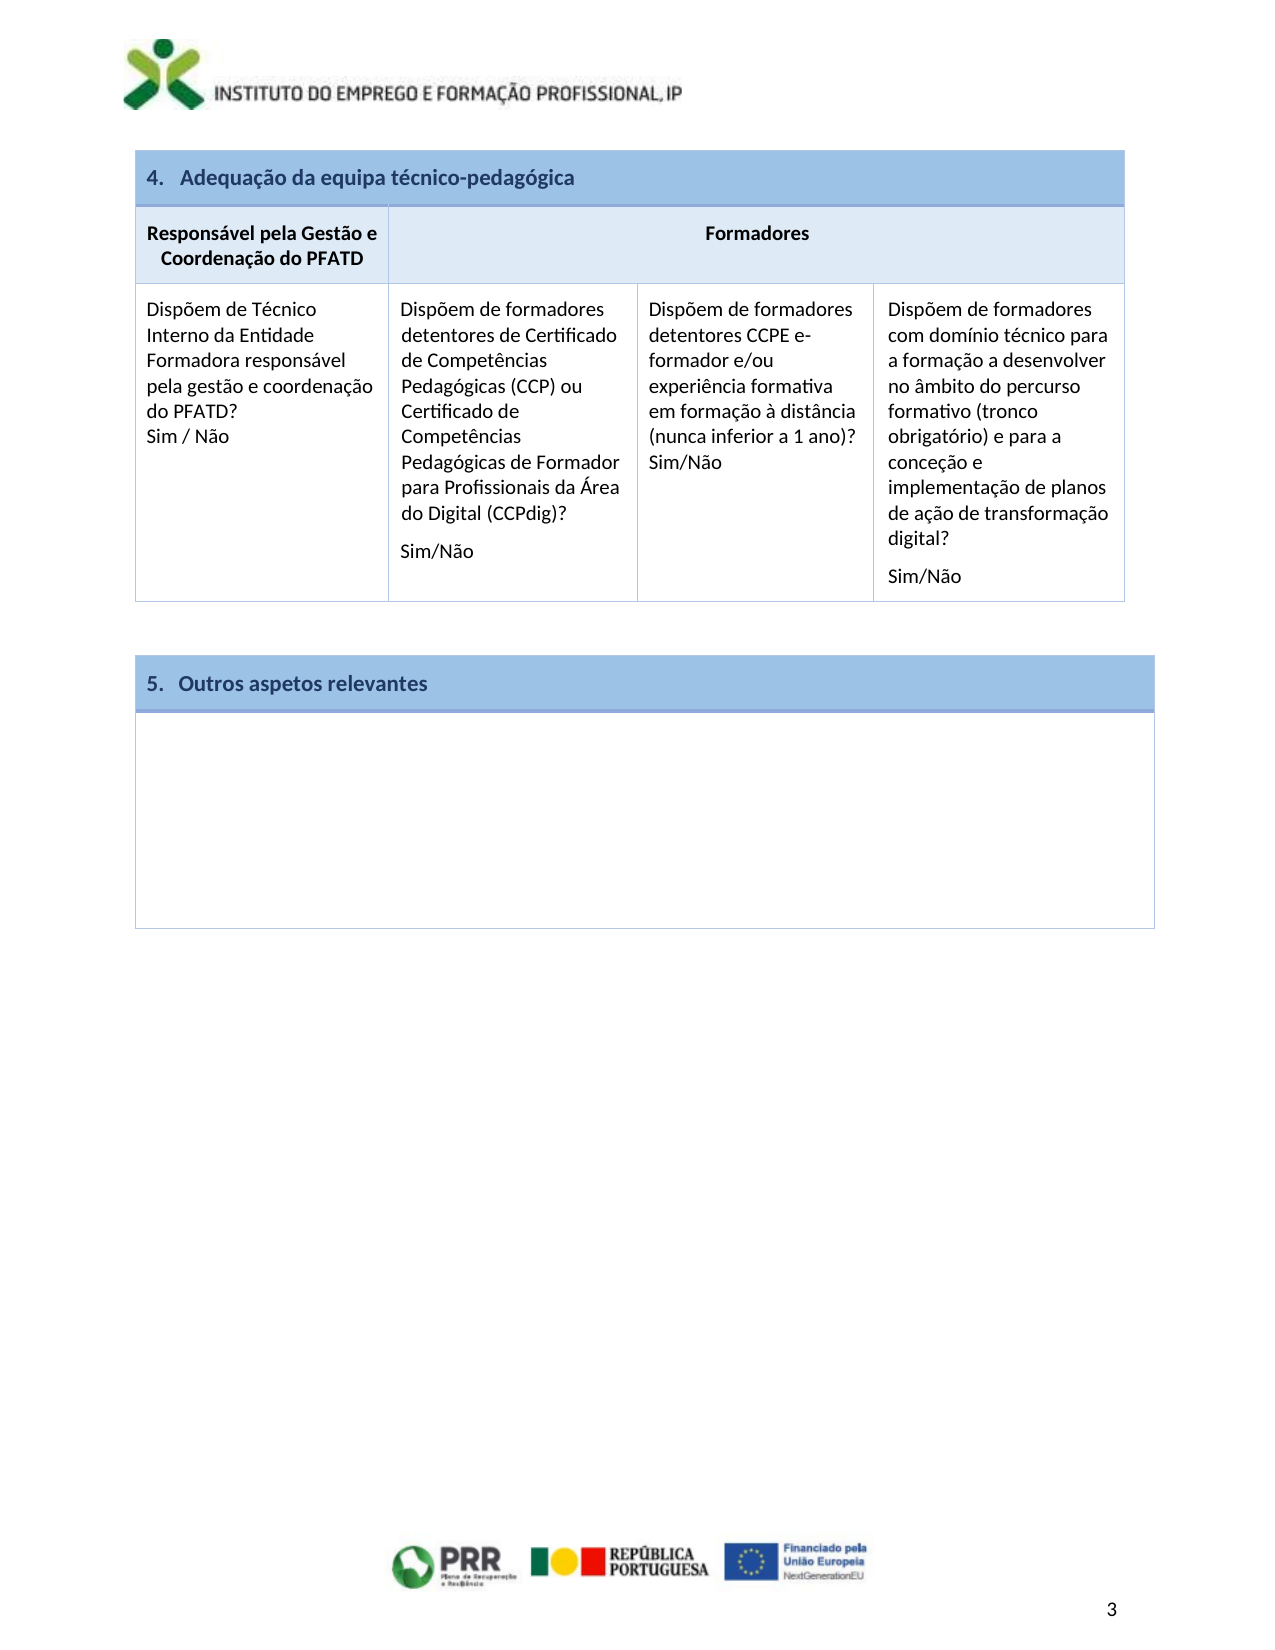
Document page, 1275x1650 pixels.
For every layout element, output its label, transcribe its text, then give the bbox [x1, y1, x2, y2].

picture [367, 1518, 926, 1617]
table_cell Dispõem de formadores detentores de Certificado de Competências Pedagógicas (CCP) ou Certificado de Competências Pedagógicas de Formador para Profissionais da Área do Digital (CCPdig)? Sim/Não [389, 284, 637, 601]
table_cell Formadores [389, 207, 1124, 283]
table_cell [136, 713, 1154, 928]
table_cell Responsável pela Gestão e Coordenação do PFATD [136, 207, 388, 283]
table_header Adequação da equipa técnico-pedagógica [136, 151, 1124, 204]
table_header Outros aspetos relevantes [136, 656, 1154, 709]
table_cell Dispõem de Técnico Interno da Entidade Formadora responsável pela gestão e coordenação do PFATD? Sim / Não [136, 284, 388, 601]
table_cell Dispõem de formadores com domínio técnico para a formação a desenvolver no âmbito do percurso formativo (tronco obrigatório) e para a conceção e implementação de planos de ação de transformação digital? Sim/Não [874, 284, 1124, 601]
table_cell Dispõem de formadores detentores CCPE e-formador e/ou experiência formativa em formação à distância (nunca inferior a 1 ano)? Sim/Não [638, 284, 873, 601]
picture [123, 39, 682, 110]
